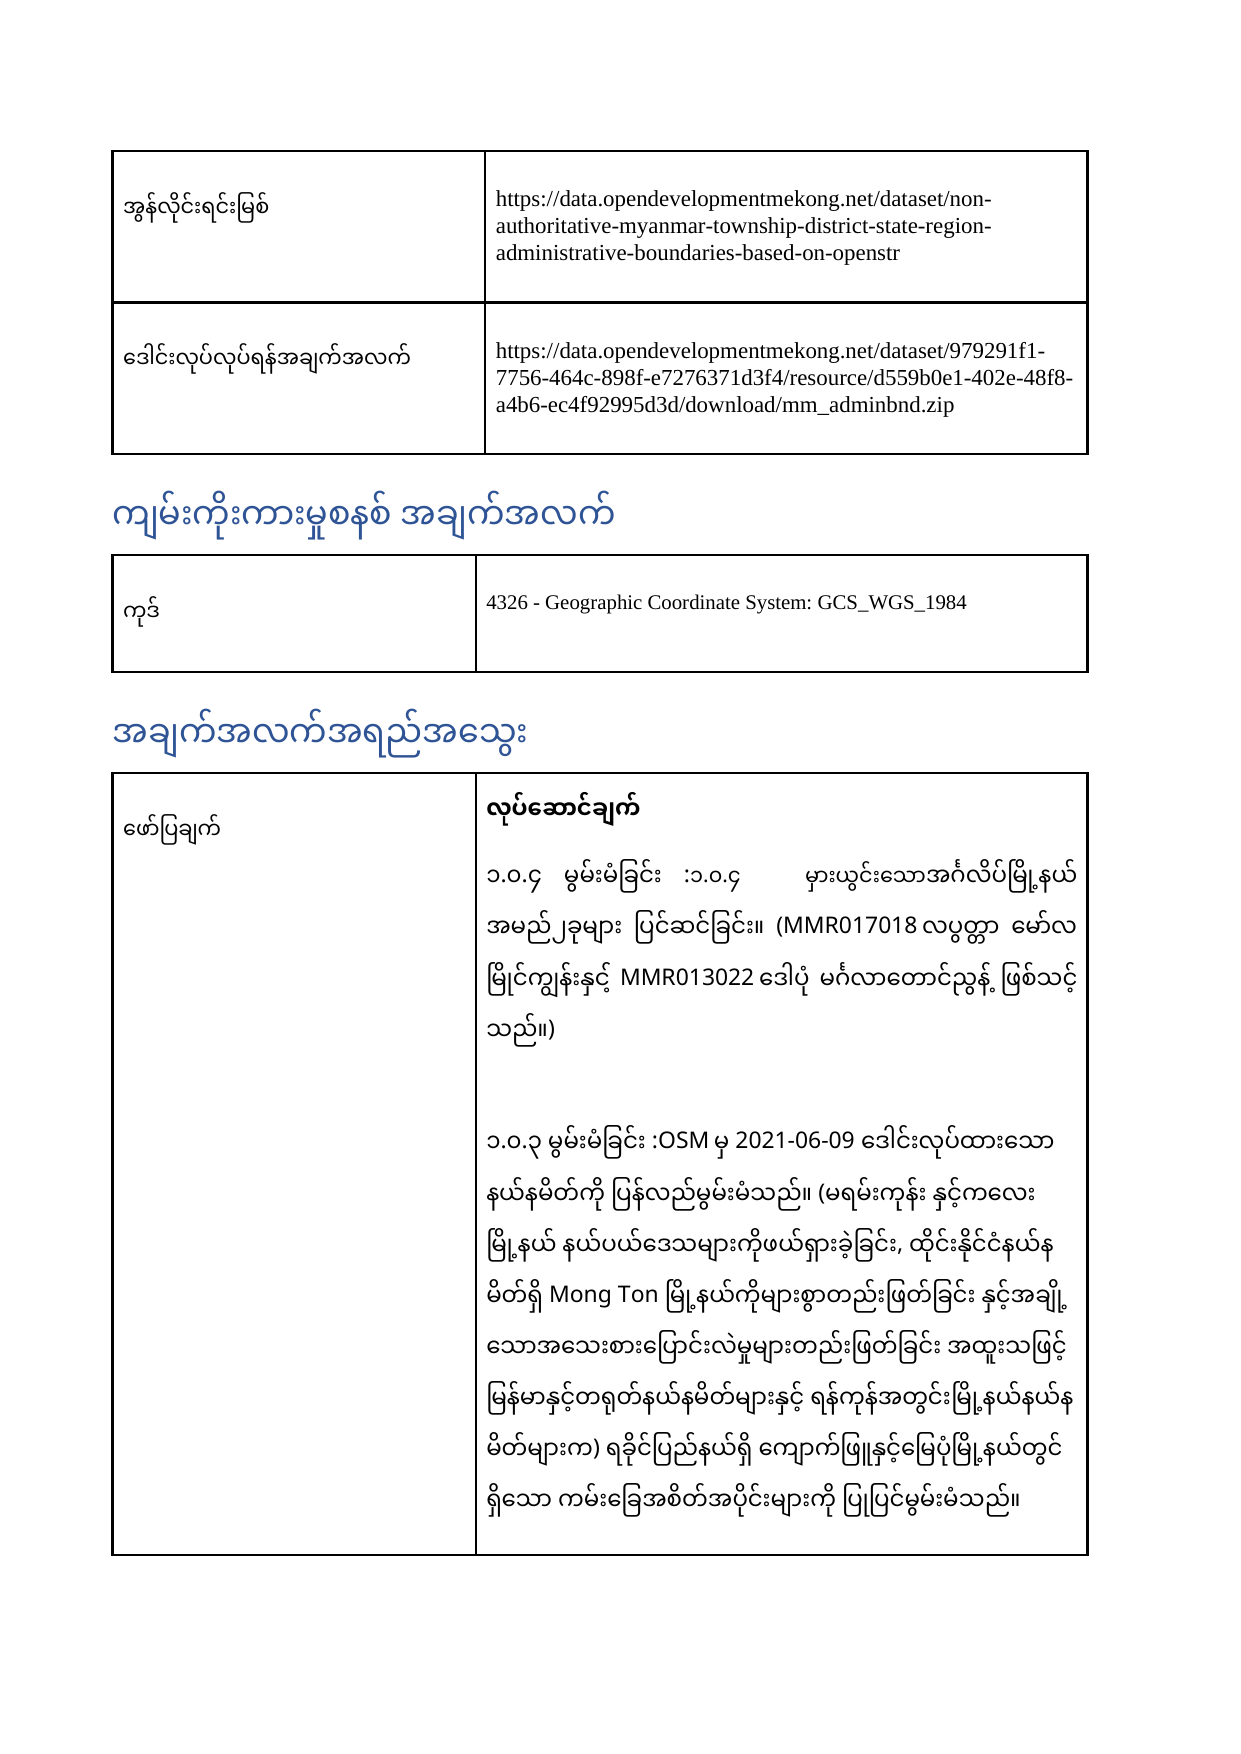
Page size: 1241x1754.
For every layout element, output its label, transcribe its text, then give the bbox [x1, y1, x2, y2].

table_header ဖော်ပြချက် [114, 774, 475, 1553]
table_header ကုဒ် [114, 556, 475, 671]
table_cell https://data.opendevelopmentmekong.net/dataset/979291f1-7756-464c-898f-e7276371d3f4/resource/d559b0e1-402e-48f8-a4b6-ec4f92995d3d/download/mm_adminbnd.zip [486, 304, 1086, 453]
table_cell ဒေါင်းလုပ်လုပ်ရန်အချက်အလက် [114, 304, 484, 453]
subtitle ကျမ်းကိုးကားမှုစနစ် အချက်အလက် [112, 480, 1128, 553]
table_header လုပ်ဆောင်ချက် ၁.၀.၄ မွမ်းမံခြင်း :၁.၀.၄ မှားယွင်းသောအင်္ဂလိပ်မြို့နယ်အမည်၂ခုများ ပြင်ဆင်ခြင်း။ (MMR017018လပွတ္တာ မော်လမြိုင်ကျွန်းနှင့် MMR013022ဒေါပုံ မင်္ဂလာတောင်ညွန့် ဖြစ်သင့်သည်။) ၁.၀.၃ မွမ်းမံခြင်း :OSMမှ 2021-06-09 ဒေါင်းလုပ်ထားသောနယ်နမိတ်ကို ပြန်လည်မွမ်းမံသည်။ (မရမ်းကုန်း နှင့်ကလေးမြို့နယ် နယ်ပယ်ဒေသများကိုဖယ်ရှားခဲ့ခြင်း, ထိုင်းနိုင်ငံနယ်နမိတ်ရှိ Mong Ton မြို့နယ်ကိုများစွာတည်းဖြတ်ခြင်း နှင့်အချို့သောအသေးစားပြောင်းလဲမှုများတည်းဖြတ်ခြင်း အထူးသဖြင့် မြန်မာနှင့်တရုတ်နယ်နမိတ်များနှင့် ရန်ကုန်အတွင်းမြို့နယ်နယ်နမိတ်များက) ရခိုင်ပြည်နယ်ရှိ ကျောက်ဖြူနှင့်မြေပုံမြို့နယ်တွင်ရှိသော ကမ်းခြေအစိတ်အပိုင်းများကို ပြုပြင်မွမ်းမံသည်။ [477, 774, 1086, 1553]
table_cell https://data.opendevelopmentmekong.net/dataset/non-authoritative-myanmar-township-district-state-region-administrative-boundaries-based-on-openstr [486, 152, 1086, 301]
table_header 4326 - Geographic Coordinate System: GCS_WGS_1984 [477, 556, 1086, 671]
subtitle အချက်အလက်အရည်အသွေး [112, 698, 1128, 771]
table_cell အွန်လိုင်းရင်းမြစ် [114, 152, 484, 301]
